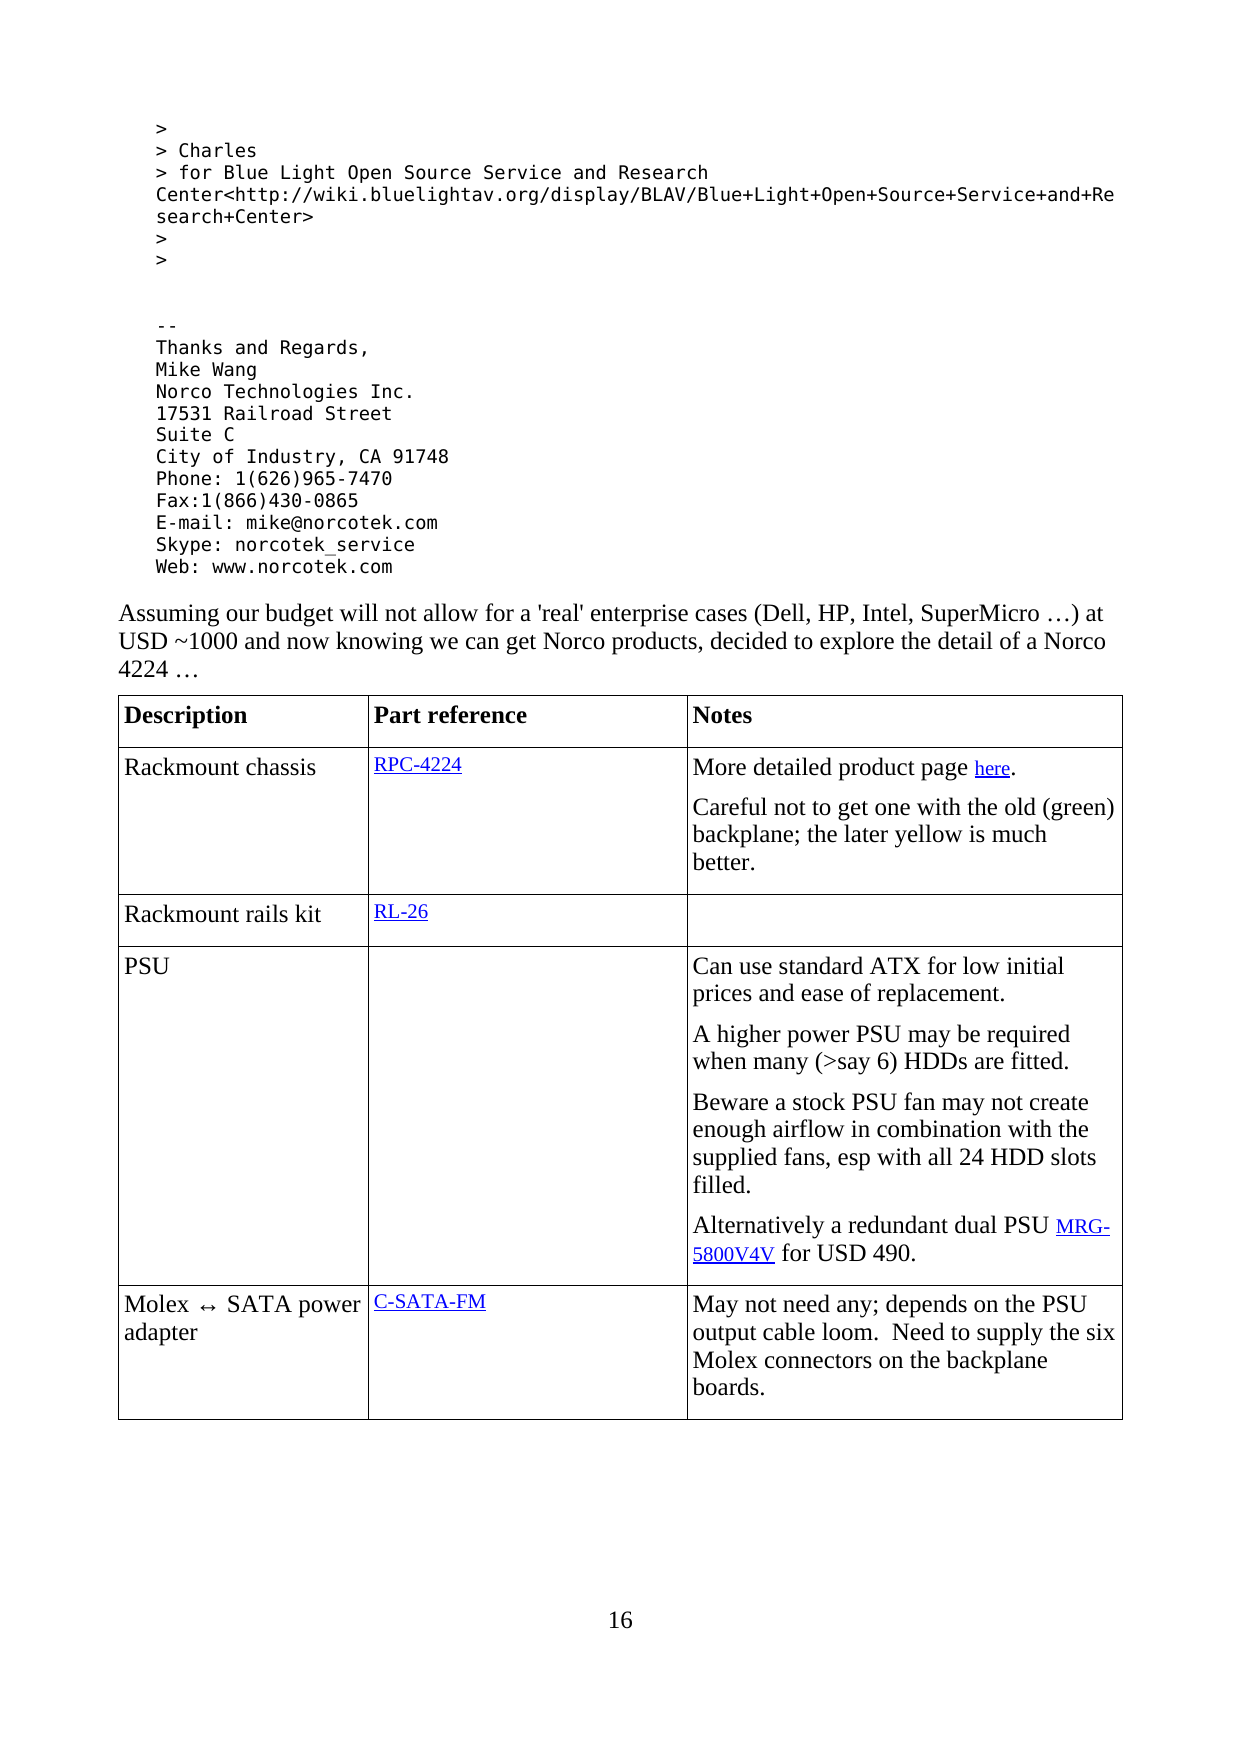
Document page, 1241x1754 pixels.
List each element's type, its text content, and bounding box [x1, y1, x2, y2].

text > Charles [156, 140, 1122, 162]
table_cell [369, 947, 687, 1285]
table_cell [688, 895, 1122, 946]
table_header Notes [688, 696, 1122, 747]
table_cell RL-26 [369, 895, 687, 946]
text Mike Wang [156, 359, 1122, 381]
text Norco Technologies Inc. [156, 381, 1122, 402]
text City of Industry, CA 91748 [156, 446, 1122, 468]
text Assuming our budget will not allow for a 'real' enterprise cases (Dell, HP, Intel, SuperMicro …) at USD ~1000 and now knowing we can get Norco products, decided to explore the detail of a Norco 4224 … [118, 599, 1122, 682]
table_cell May not need any; depends on the PSU output cable loom. Need to supply the six Molex connectors on the backplane boards. [688, 1286, 1122, 1419]
text Fax:1(866)430-0865 [156, 490, 1122, 512]
text E-mail: mike@norcotek.com [156, 512, 1122, 534]
text -- [156, 315, 1122, 337]
text 17531 Railroad Street [156, 402, 1122, 424]
table_cell RPC-4224 [369, 748, 687, 894]
table_cell Rackmount rails kit [119, 895, 368, 946]
table_cell C-SATA-FM [369, 1286, 687, 1419]
table_cell Molex ↔ SATA power adapter [119, 1286, 368, 1419]
table_cell Can use standard ATX for low initial prices and ease of replacement. A higher power PSU may be required when many (>say 6) HDDs are fitted. Beware a stock PSU fan may not create enough airflow in combination with the supplied fans, esp with all 24 HDD slots filled. Alternatively a redundant dual PSU MRG-5800V4V for USD 490. [688, 947, 1122, 1285]
table_cell PSU [119, 947, 368, 1285]
text Web: www.norcotek.com [156, 556, 1122, 599]
text Thanks and Regards, [156, 337, 1122, 359]
text Suite C [156, 424, 1122, 446]
table_cell Rackmount chassis [119, 748, 368, 894]
text > [156, 227, 1122, 249]
text Phone: 1(626)965-7470 [156, 468, 1122, 490]
text > [156, 249, 1122, 271]
table_cell More detailed product page here. Careful not to get one with the old (green) backplane; the later yellow is much better. [688, 748, 1122, 894]
text Skype: norcotek_service [156, 534, 1122, 556]
table_header Description [119, 696, 368, 747]
text > for Blue Light Open Source Service and Research Center<http://wiki.bluelightav.org/display/BLAV/Blue+Light+Open+Source+Service+and+Research+Center> [156, 162, 1122, 227]
text > [156, 118, 1122, 140]
table_header Part reference [369, 696, 687, 747]
